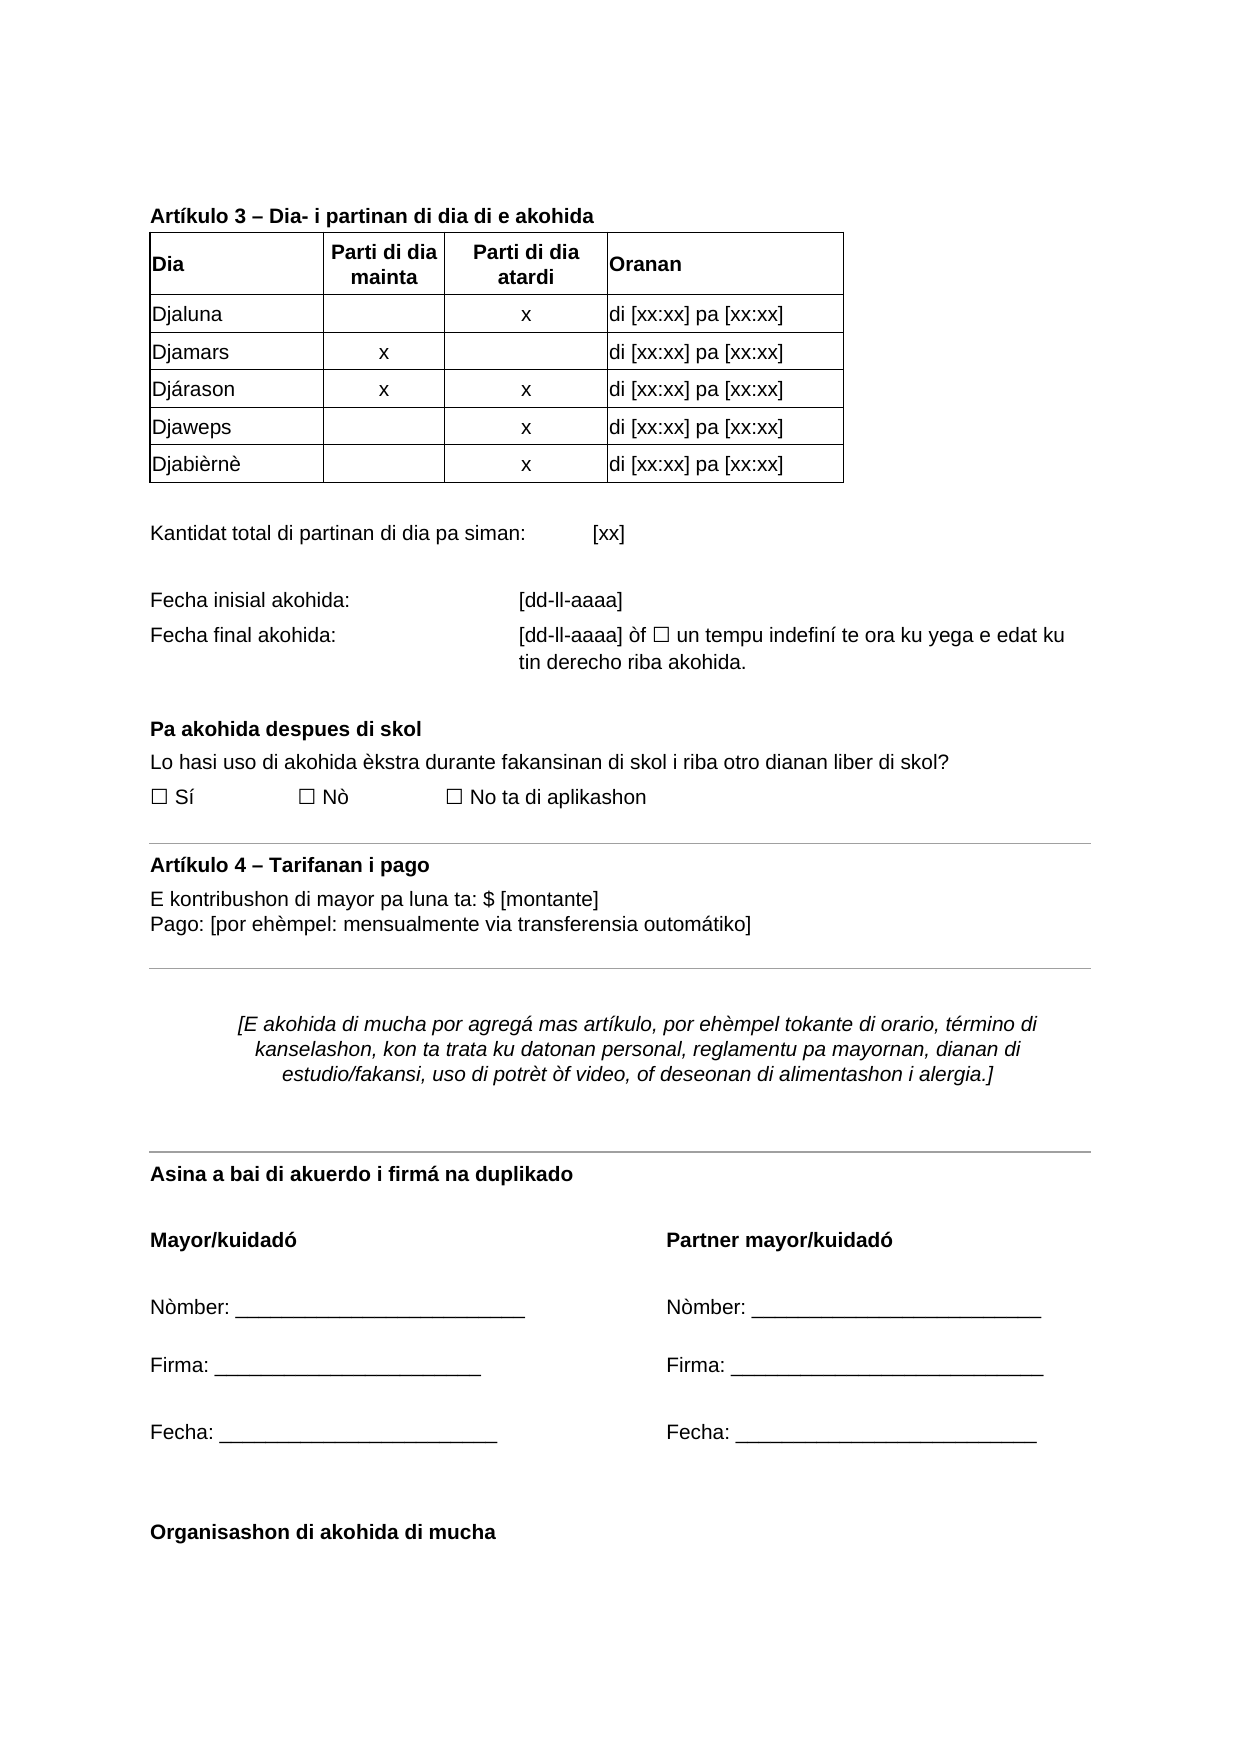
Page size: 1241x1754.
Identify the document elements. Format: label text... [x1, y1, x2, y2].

text Fecha final akohida: [dd-ll-aaaa] òf ☐ un tempu indefiní te ora ku yega e edat ku tin derecho riba akohida. [150, 620, 1090, 674]
table_header Dia [151, 233, 323, 294]
table_cell x [445, 408, 607, 444]
table_cell x [445, 370, 607, 407]
text ☐ Sí ☐ Nò ☐ No ta di aplikashon [150, 782, 1090, 810]
table_cell Djaluna [151, 295, 323, 332]
text Fecha inisial akohida: [dd-ll-aaaa] [150, 587, 1090, 612]
text Mayor/kuidadó Partner mayor/kuidadó [150, 1227, 1090, 1252]
table_cell di [xx:xx] pa [xx:xx] [608, 370, 843, 407]
table_header Parti di dia mainta [324, 233, 444, 294]
text Artíkulo 4 – Tarifanan i pago [150, 852, 1090, 877]
table_cell x [445, 295, 607, 332]
text Artíkulo 3 – Dia- i partinan di dia di e akohida [150, 202, 1090, 227]
table_header Oranan [608, 233, 843, 294]
text Kantidat total di partinan di dia pa siman: [xx] [150, 520, 1090, 545]
text E kontribushon di mayor pa luna ta: $ [montante] Pago: [por ehèmpel: mensualmente via transferensia outomátiko] [150, 885, 1090, 935]
table_header Parti di dia atardi [445, 233, 607, 294]
table_cell Djaweps [151, 408, 323, 444]
table_cell [324, 408, 444, 444]
text Asina a bai di akuerdo i firmá na duplikado [150, 1160, 1090, 1185]
table_cell di [xx:xx] pa [xx:xx] [608, 445, 843, 482]
table_cell x [445, 445, 607, 482]
table_cell Djárason [151, 370, 323, 407]
text Firma: _______________________ Firma: ___________________________ [150, 1352, 1090, 1377]
text Fecha: ________________________ Fecha: __________________________ [150, 1419, 1090, 1444]
table_cell Djabièrnè [151, 445, 323, 482]
table_cell [324, 445, 444, 482]
table_cell Djamars [151, 333, 323, 369]
text [E akohida di mucha por agregá mas artíkulo, por ehèmpel tokante di orario, término di kanselashon, kon ta trata ku datonan personal, reglamentu pa mayornan, dianan di estudio/fakansi, uso di potrèt òf video, of deseonan di alimentashon i alergia.] [187, 1010, 1090, 1085]
table_cell [324, 295, 444, 332]
table_cell x [324, 370, 444, 407]
text Lo hasi uso di akohida èkstra durante fakansinan di skol i riba otro dianan liber di skol? [150, 749, 1090, 774]
table_cell di [xx:xx] pa [xx:xx] [608, 295, 843, 332]
text Nòmber: _________________________ Nòmber: _________________________ [150, 1294, 1090, 1344]
table_cell di [xx:xx] pa [xx:xx] [608, 408, 843, 444]
table_cell di [xx:xx] pa [xx:xx] [608, 333, 843, 369]
table_cell x [324, 333, 444, 369]
table_cell [445, 333, 607, 369]
text Pa akohida despues di skol [150, 715, 1090, 740]
text Organisashon di akohida di mucha [150, 1519, 1090, 1544]
